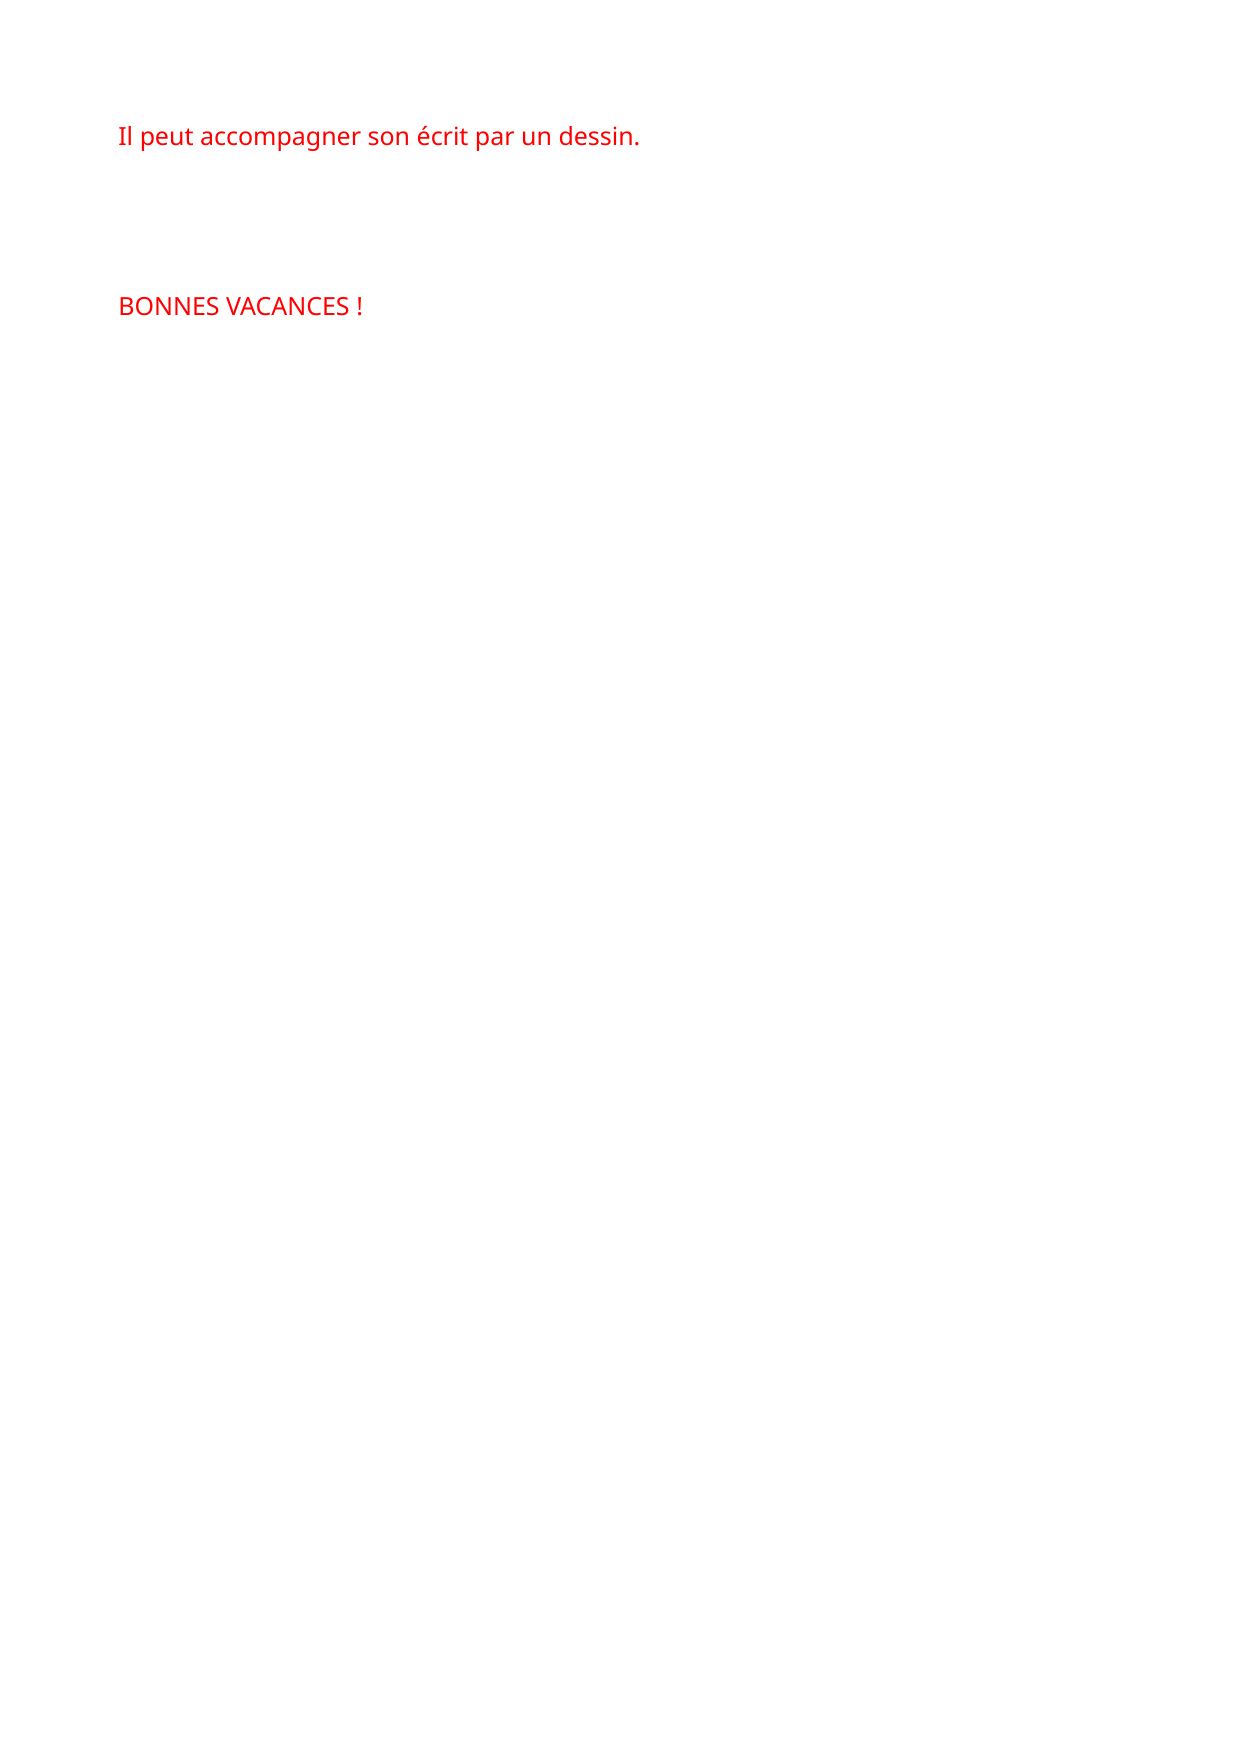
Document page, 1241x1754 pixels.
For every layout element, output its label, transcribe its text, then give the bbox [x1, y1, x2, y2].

text Il peut accompagner son écrit par un dessin. [118, 118, 1122, 152]
text BONNES VACANCES ! [118, 288, 1122, 322]
